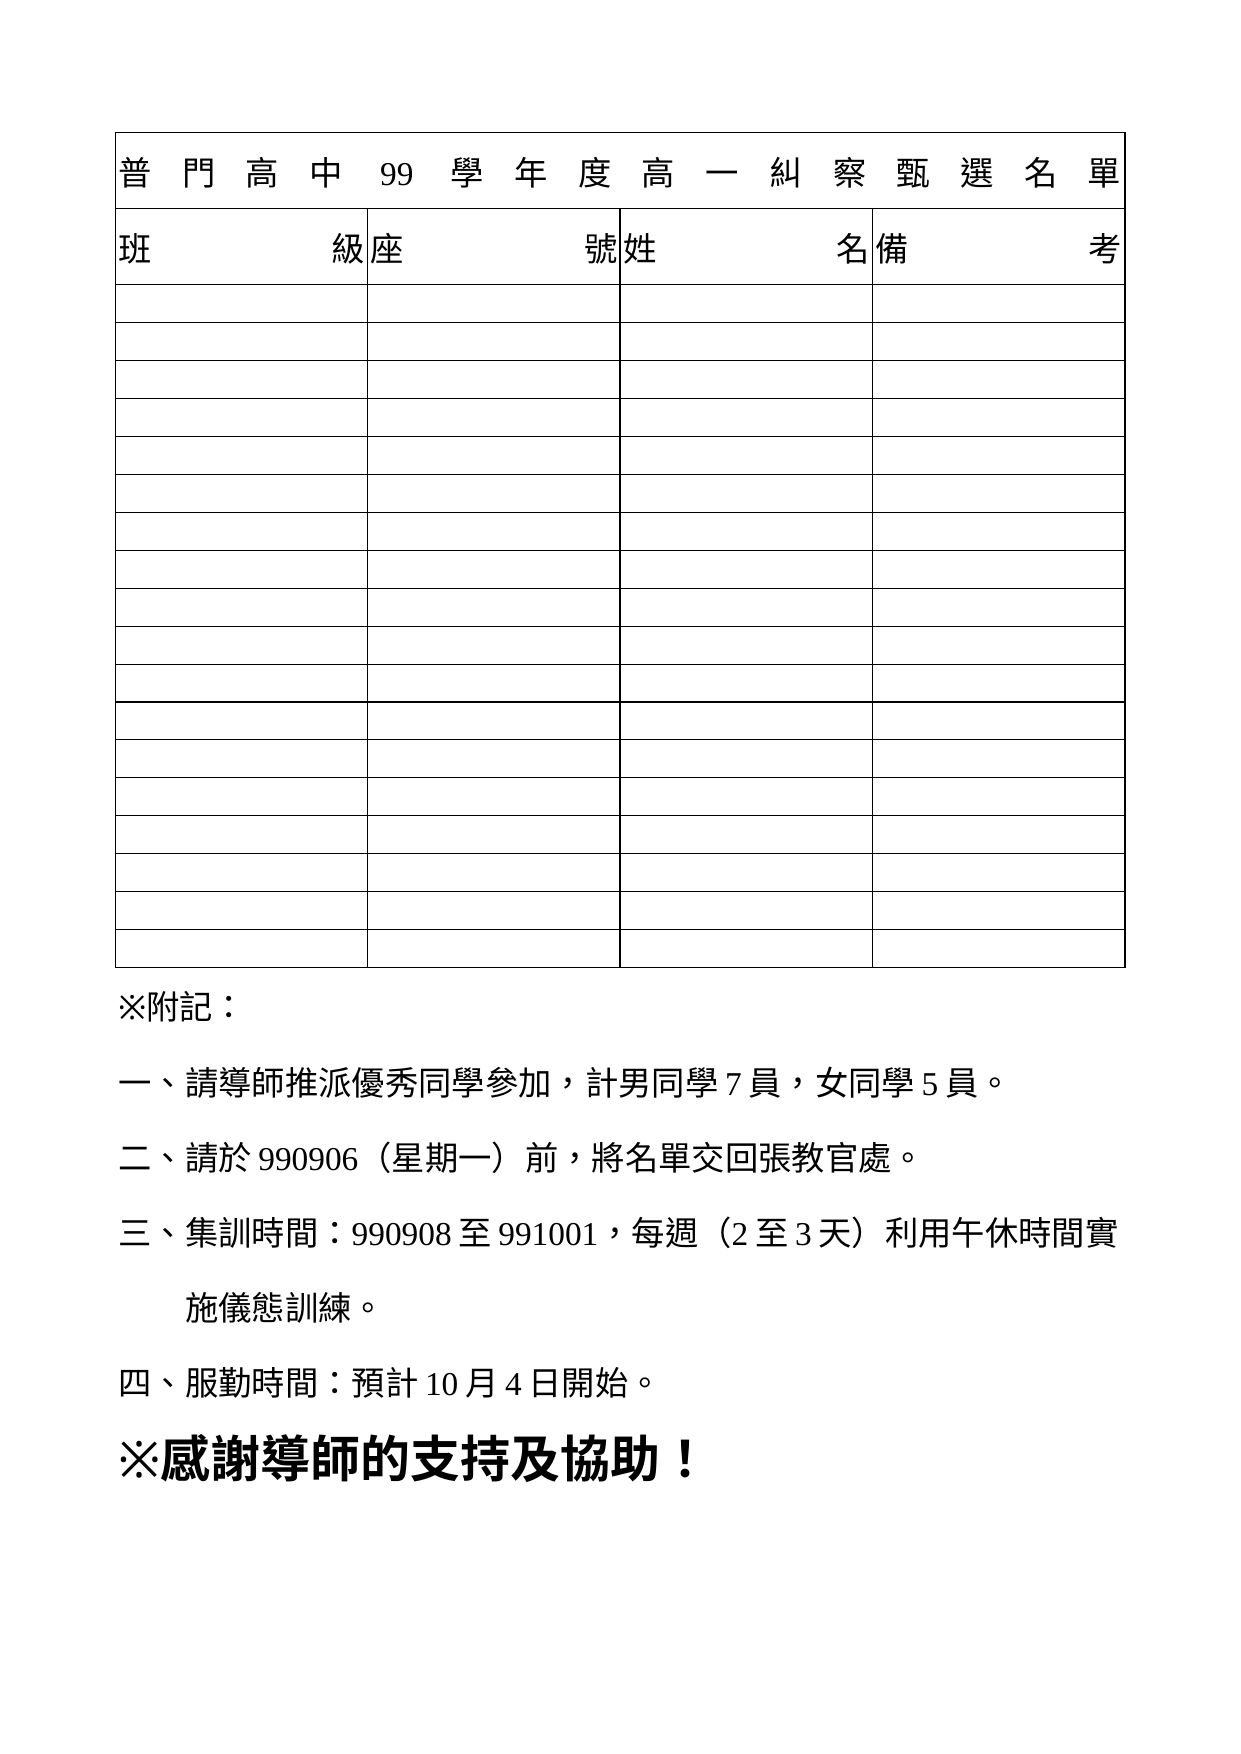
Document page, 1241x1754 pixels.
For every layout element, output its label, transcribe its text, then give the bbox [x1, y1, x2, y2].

table_cell [368, 778, 619, 815]
table_cell [873, 361, 1124, 398]
table_cell [368, 513, 619, 550]
table_cell [116, 551, 367, 588]
table_cell [116, 892, 367, 929]
table_cell [621, 703, 872, 739]
table_cell [621, 399, 872, 436]
table_cell [621, 589, 872, 626]
table_cell [621, 513, 872, 550]
table_cell [873, 816, 1124, 853]
table_cell [873, 740, 1124, 777]
table_cell [873, 930, 1124, 967]
table_cell [116, 589, 367, 626]
table_cell [368, 589, 619, 626]
table_cell [873, 551, 1124, 588]
table_cell [621, 361, 872, 398]
table_cell [621, 816, 872, 853]
text 二、請於990906（星期一）前，將名單交回張教官處。 [118, 1118, 1122, 1193]
table_cell [368, 703, 619, 739]
table_cell [621, 778, 872, 815]
table_cell [368, 437, 619, 474]
table_cell [116, 665, 367, 701]
table_cell 班級 [116, 209, 367, 284]
table_cell [873, 285, 1124, 322]
table_cell [368, 930, 619, 967]
table_cell [368, 816, 619, 853]
table_cell [116, 816, 367, 853]
table_cell [116, 399, 367, 436]
table_cell [873, 513, 1124, 550]
table_cell 姓名 [621, 209, 872, 284]
table_cell [116, 703, 367, 739]
table_cell 備考 [873, 209, 1124, 284]
text ※附記： [118, 968, 1122, 1043]
table_cell [368, 892, 619, 929]
table_cell [873, 703, 1124, 739]
table_cell [873, 854, 1124, 891]
table_cell [368, 361, 619, 398]
table_cell [873, 399, 1124, 436]
text ※感謝導師的支持及協助！ [118, 1418, 1122, 1493]
table_cell [621, 892, 872, 929]
table_cell [116, 854, 367, 891]
text 一、請導師推派優秀同學參加，計男同學7員，女同學5員。 [118, 1043, 1122, 1118]
table_cell [621, 740, 872, 777]
table_cell [116, 475, 367, 512]
table_cell [621, 627, 872, 663]
table_cell [368, 475, 619, 512]
table_cell [621, 475, 872, 512]
table_cell [116, 285, 367, 322]
table_cell [116, 361, 367, 398]
table_cell [368, 323, 619, 360]
text 三、集訓時間：990908至991001，每週（2至3天）利用午休時間實施儀態訓練。 [118, 1193, 1122, 1343]
table_cell [368, 740, 619, 777]
table_cell [621, 854, 872, 891]
table_cell [873, 627, 1124, 663]
table_cell [873, 778, 1124, 815]
table_cell [368, 854, 619, 891]
table_cell [368, 285, 619, 322]
table_cell [621, 323, 872, 360]
table_cell [621, 437, 872, 474]
table_cell [368, 665, 619, 701]
table_cell [621, 665, 872, 701]
table_cell [873, 665, 1124, 701]
table_cell [116, 930, 367, 967]
table_cell [116, 778, 367, 815]
table_header 普門高中99學年度高一糾察甄選名單 [116, 133, 1124, 208]
table_cell [621, 285, 872, 322]
table_cell [621, 551, 872, 588]
table_cell [368, 551, 619, 588]
text 四、服勤時間：預計10月4日開始。 [118, 1343, 1122, 1418]
table_cell 座號 [368, 209, 619, 284]
table_cell [873, 892, 1124, 929]
table_cell [873, 323, 1124, 360]
table_cell [873, 437, 1124, 474]
table_cell [873, 589, 1124, 626]
table_cell [368, 627, 619, 663]
table_cell [116, 513, 367, 550]
table_cell [116, 627, 367, 663]
table_cell [621, 930, 872, 967]
table_cell [368, 399, 619, 436]
table_cell [116, 323, 367, 360]
table_cell [873, 475, 1124, 512]
table_cell [116, 437, 367, 474]
table_cell [116, 740, 367, 777]
